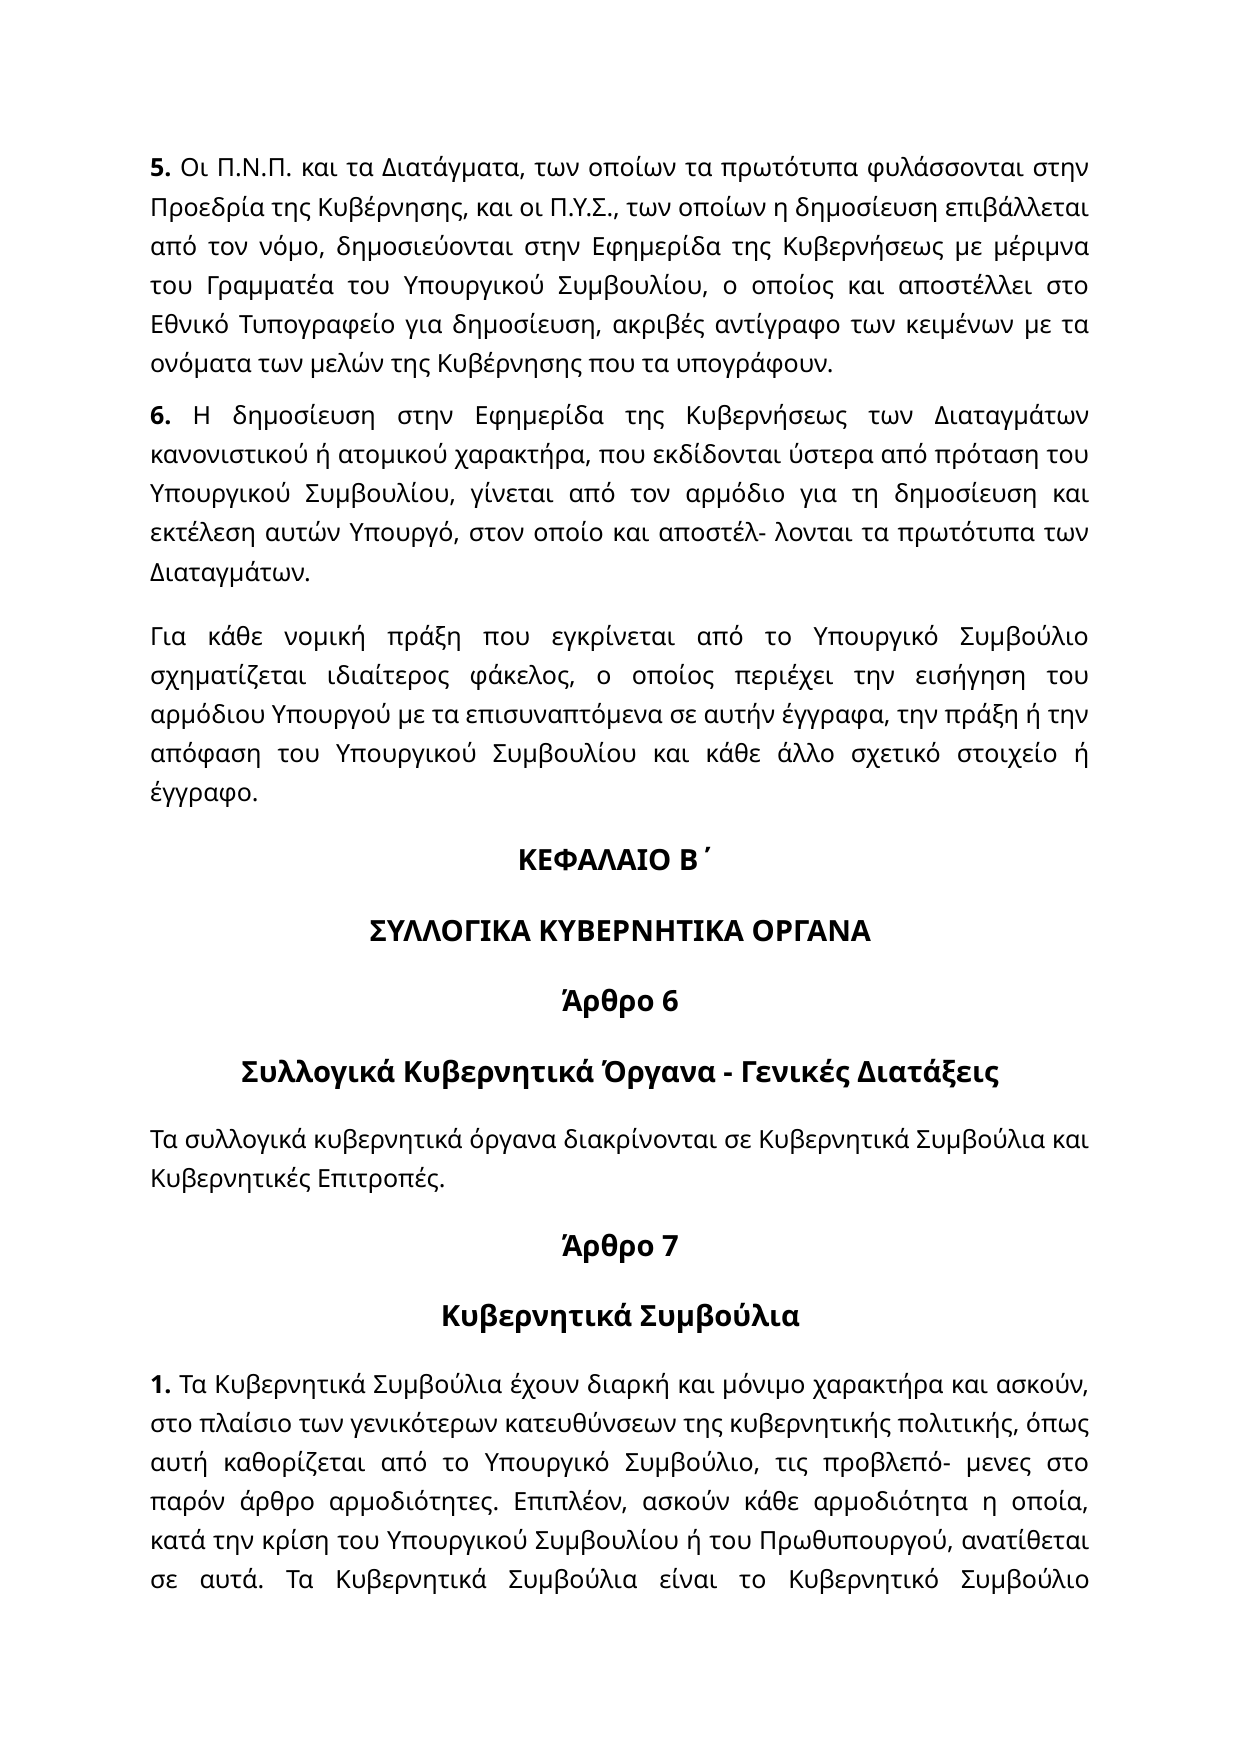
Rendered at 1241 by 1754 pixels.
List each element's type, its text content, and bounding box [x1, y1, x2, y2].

text Για κάθε νομική πράξη που εγκρίνεται από το Υπουργικό Συμβούλιο σχηματίζεται ιδιαίτερος φάκελος, ο οποίος περιέχει την εισήγηση του αρμόδιου Υπουργού με τα επισυναπτόμενα σε αυτήν έγγραφα, την πράξη ή την απόφαση του Υπουργικού Συμβουλίου και κάθε άλλο σχετικό στοιχείο ή έγγραφο. [150, 618, 1090, 809]
text 1. Τα Κυβερνητικά Συμβούλια έχουν διαρκή και μόνιμο χαρακτήρα και ασκούν, στο πλαίσιο των γενικότερων κατευθύνσεων της κυβερνητικής πολιτικής, όπως αυτή καθορίζεται από το Υπουργικό Συμβούλιο, τις προβλεπό- μενες στο παρόν άρθρο αρμοδιότητες. Επιπλέον, ασκούν κάθε αρμοδιότητα η οποία, κατά την κρίση του Υπουργικού Συμβουλίου ή του Πρωθυπουργού, ανατίθεται σε αυτά. Τα Κυβερνητικά Συμβούλια είναι το Κυβερνητικό Συμβούλιο [150, 1366, 1090, 1596]
subtitle Άρθρο 6 [150, 980, 1090, 1020]
text Τα συλλογικά κυβερνητικά όργανα διακρίνονται σε Κυβερνητικά Συμβούλια και Κυβερνητικές Επιτροπές. [150, 1122, 1090, 1195]
subtitle Συλλογικά Κυβερνητικά Όργανα - Γενικές Διατάξεις [150, 1051, 1090, 1091]
subtitle ΚΕΦΑΛΑΙΟ Β΄ [150, 839, 1090, 879]
subtitle ΣΥΛΛΟΓΙΚΑ ΚΥΒΕΡΝΗΤΙΚΑ ΟΡΓΑΝΑ [150, 910, 1090, 949]
text 6. Η δημοσίευση στην Εφημερίδα της Κυβερνήσεως των Διαταγμάτων κανονιστικού ή ατομικού χαρακτήρα, που εκδίδονται ύστερα από πρόταση του Υπουργικού Συμβουλίου, γίνεται από τον αρμόδιο για τη δημοσίευση και εκτέλεση αυτών Υπουργό, στον οποίο και αποστέλ- λονται τα πρωτότυπα των Διαταγμάτων. [150, 397, 1090, 588]
subtitle Άρθρο 7 [150, 1225, 1090, 1265]
subtitle Κυβερνητικά Συμβούλια [150, 1296, 1090, 1335]
text 5. Οι Π.Ν.Π. και τα Διατάγματα, των οποίων τα πρωτότυπα φυλάσσονται στην Προεδρία της Κυβέρνησης, και οι Π.Υ.Σ., των οποίων η δημοσίευση επιβάλλεται από τον νόμο, δημοσιεύονται στην Εφημερίδα της Κυβερνήσεως με μέριμνα του Γραμματέα του Υπουργικού Συμβουλίου, ο οποίος και αποστέλλει στο Εθνικό Τυπογραφείο για δημοσίευση, ακριβές αντίγραφο των κειμένων με τα ονόματα των μελών της Κυβέρνησης που τα υπογράφουν. [150, 150, 1090, 380]
